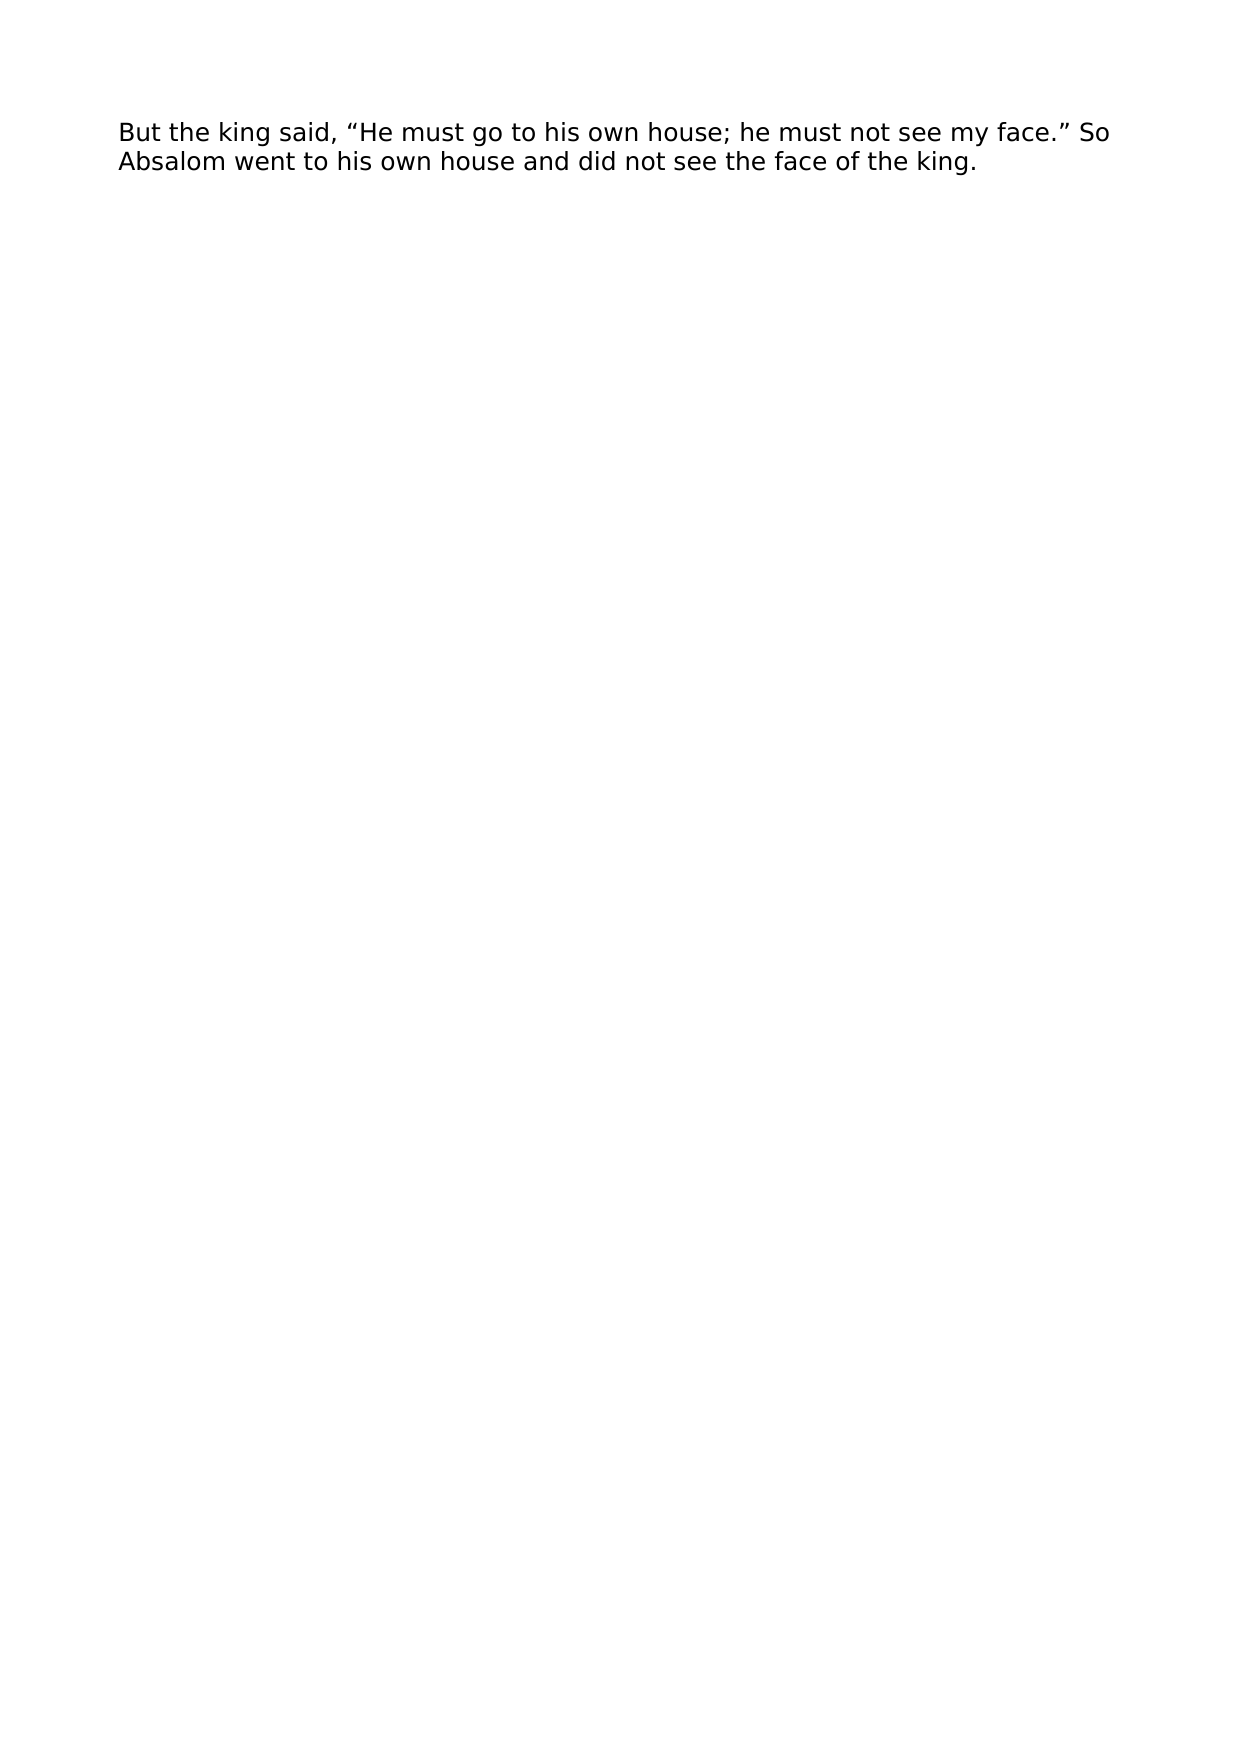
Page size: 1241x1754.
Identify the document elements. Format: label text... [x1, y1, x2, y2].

text But the king said, “He must go to his own house; he must not see my face.” So Absalom went to his own house and did not see the face of the king. [118, 118, 1122, 176]
